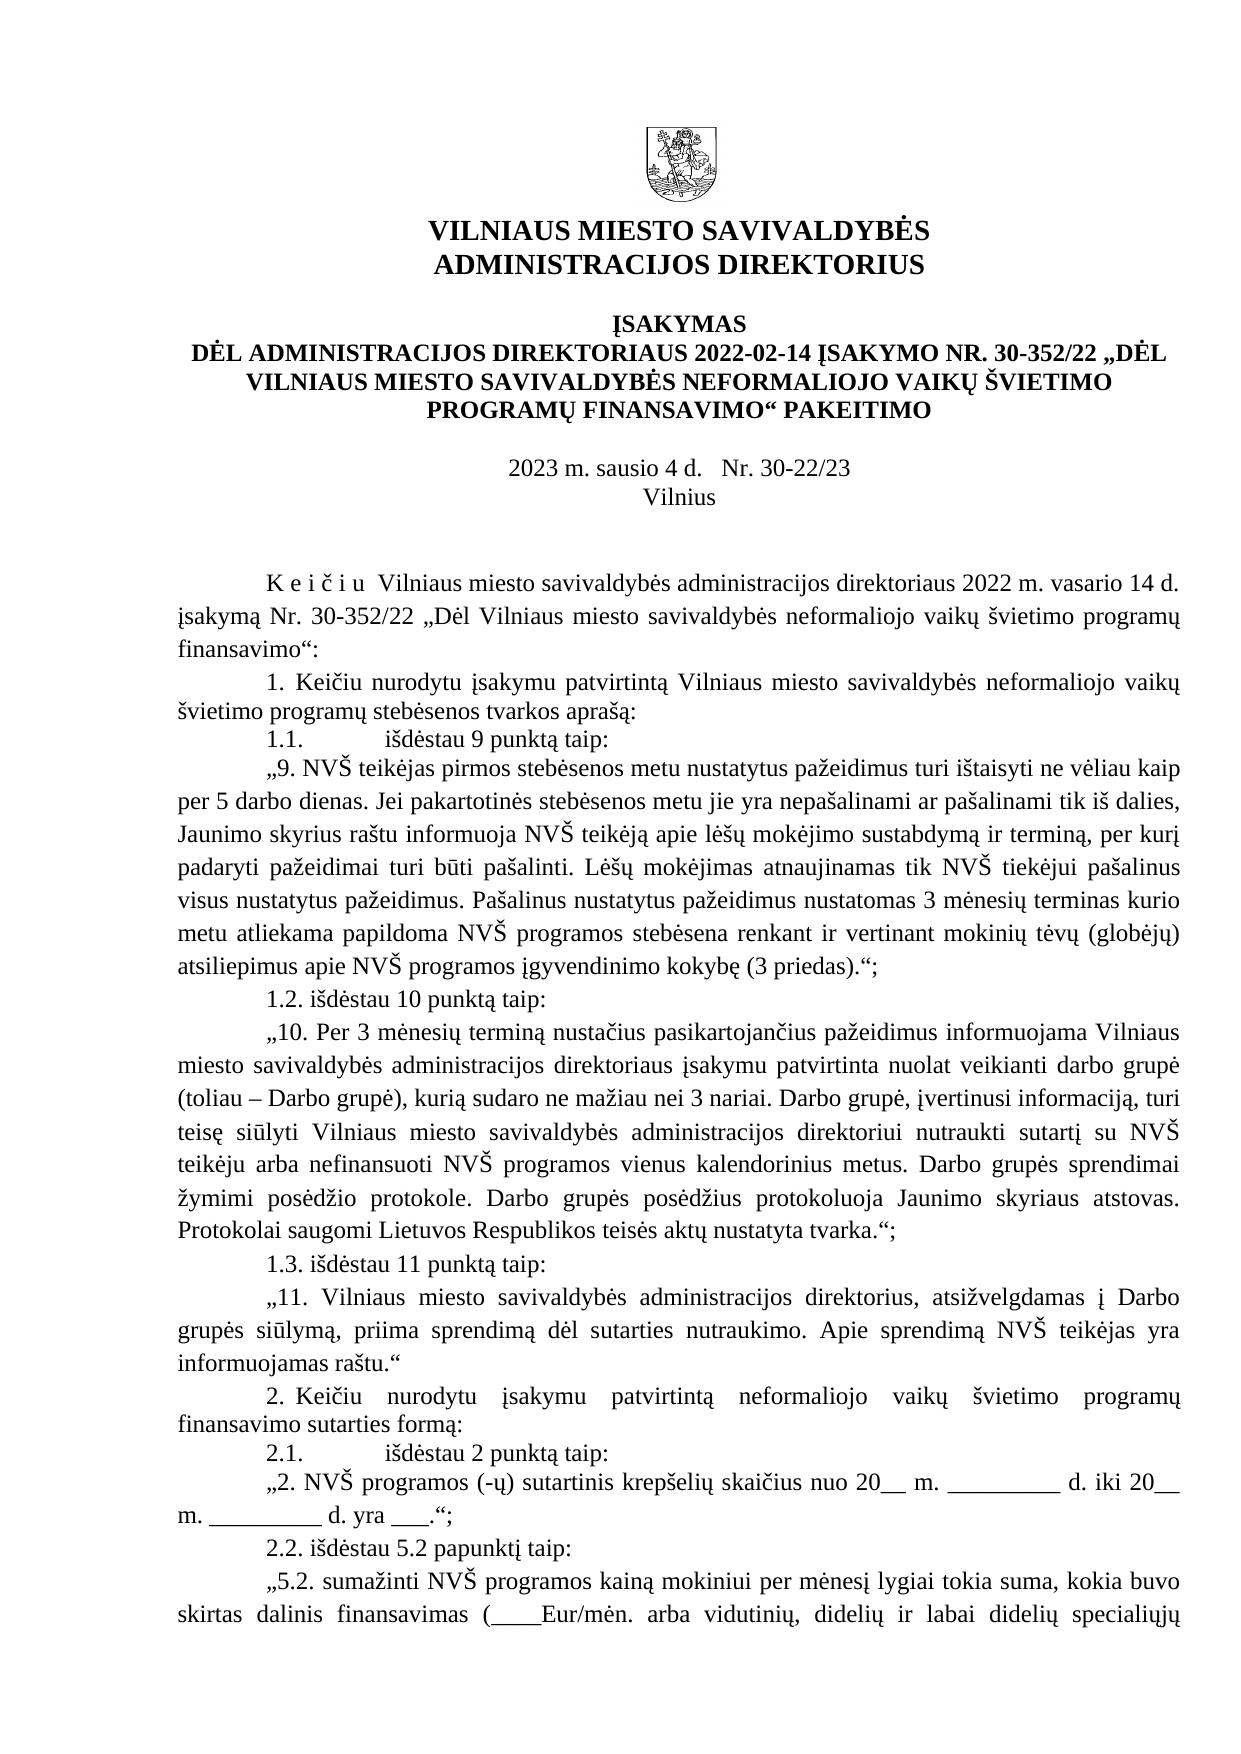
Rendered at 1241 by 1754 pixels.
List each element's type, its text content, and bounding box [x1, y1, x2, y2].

text 1.2. išdėstau 10 punktą taip: [177, 984, 1181, 1013]
text K e i č i u Vilniaus miesto savivaldybės administracijos direktoriaus 2022 m. vasario 14 d. įsakymą Nr. 30-352/22 „Dėl Vilniaus miesto savivaldybės neformaliojo vaikų švietimo programų finansavimo“: [177, 568, 1181, 663]
text 2.1. išdėstau 2 punktą taip: [266, 1438, 1181, 1467]
text 2.2. išdėstau 5.2 papunktį taip: [177, 1533, 1181, 1562]
text „9. NVŠ teikėjas pirmos stebėsenos metu nustatytus pažeidimus turi ištaisyti ne vėliau kaip per 5 darbo dienas. Jei pakartotinės stebėsenos metu jie yra nepašalinami ar pašalinami tik iš dalies, Jaunimo skyrius raštu informuoja NVŠ teikėją apie lėšų mokėjimo sustabdymą ir terminą, per kurį padaryti pažeidimai turi būti pašalinti. Lėšų mokėjimas atnaujinamas tik NVŠ tiekėjui pašalinus visus nustatytus pažeidimus. Pašalinus nustatytus pažeidimus nustatomas 3 mėnesių terminas kurio metu atliekama papildoma NVŠ programos stebėsena renkant ir vertinant mokinių tėvų (globėjų) atsiliepimus apie NVŠ programos įgyvendinimo kokybę (3 priedas).“; [177, 753, 1181, 980]
text VILNIAUS MIESTO SAVIVALDYBĖS [177, 213, 1181, 247]
text 1.1. išdėstau 9 punktą taip: [266, 724, 1181, 753]
text „11. Vilniaus miesto savivaldybės administracijos direktorius, atsižvelgdamas į Darbo grupės siūlymą, priima sprendimą dėl sutarties nutraukimo. Apie sprendimą NVŠ teikėjas yra informuojamas raštu.“ [177, 1282, 1181, 1376]
text „10. Per 3 mėnesių terminą nustačius pasikartojančius pažeidimus informuojama Vilniaus miesto savivaldybės administracijos direktoriaus įsakymu patvirtinta nuolat veikianti darbo grupė (toliau – Darbo grupė), kurią sudaro ne mažiau nei 3 nariai. Darbo grupė, įvertinusi informaciją, turi teisę siūlyti Vilniaus miesto savivaldybės administracijos direktoriui nutraukti sutartį su NVŠ teikėju arba nefinansuoti NVŠ programos vienus kalendorinius metus. Darbo grupės sprendimai žymimi posėdžio protokole. Darbo grupės posėdžius protokoluoja Jaunimo skyriaus atstovas. Protokolai saugomi Lietuvos Respublikos teisės aktų nustatyta tvarka.“; [177, 1017, 1181, 1244]
text ADMINISTRACIJOS DIREKTORIUS [177, 247, 1181, 281]
text 1. Keičiu nurodytu įsakymu patvirtintą Vilniaus miesto savivaldybės neformaliojo vaikų švietimo programų stebėsenos tvarkos aprašą: [177, 667, 1181, 724]
text 2. Keičiu nurodytu įsakymu patvirtintą neformaliojo vaikų švietimo programų finansavimo sutarties formą: [177, 1381, 1181, 1438]
text Vilnius [177, 482, 1181, 511]
text 1.3. išdėstau 11 punktą taip: [177, 1249, 1181, 1277]
text DĖL ADMINISTRACIJOS DIREKTORIAUS 2022-02-14 ĮSAKYMO NR. 30-352/22 „DĖL VILNIAUS MIESTO SAVIVALDYBĖS NEFORMALIOJO VAIKŲ ŠVIETIMO PROGRAMŲ FINANSAVIMO“ PAKEITIMO [177, 338, 1181, 424]
text „5.2. sumažinti NVŠ programos kainą mokiniui per mėnesį lygiai tokia suma, kokia buvo skirtas dalinis finansavimas (____Eur/mėn. arba vidutinių, didelių ir labai didelių specialiųjų [177, 1566, 1181, 1628]
text ĮSAKYMAS [177, 309, 1181, 338]
text 2023 m. sausio 4 d. Nr. 30-22/23 [177, 453, 1181, 482]
text „2. NVŠ programos (-ų) sutartinis krepšelių skaičius nuo 20__ m. _________ d. iki 20__ m. _________ d. yra ___.“; [177, 1467, 1181, 1529]
